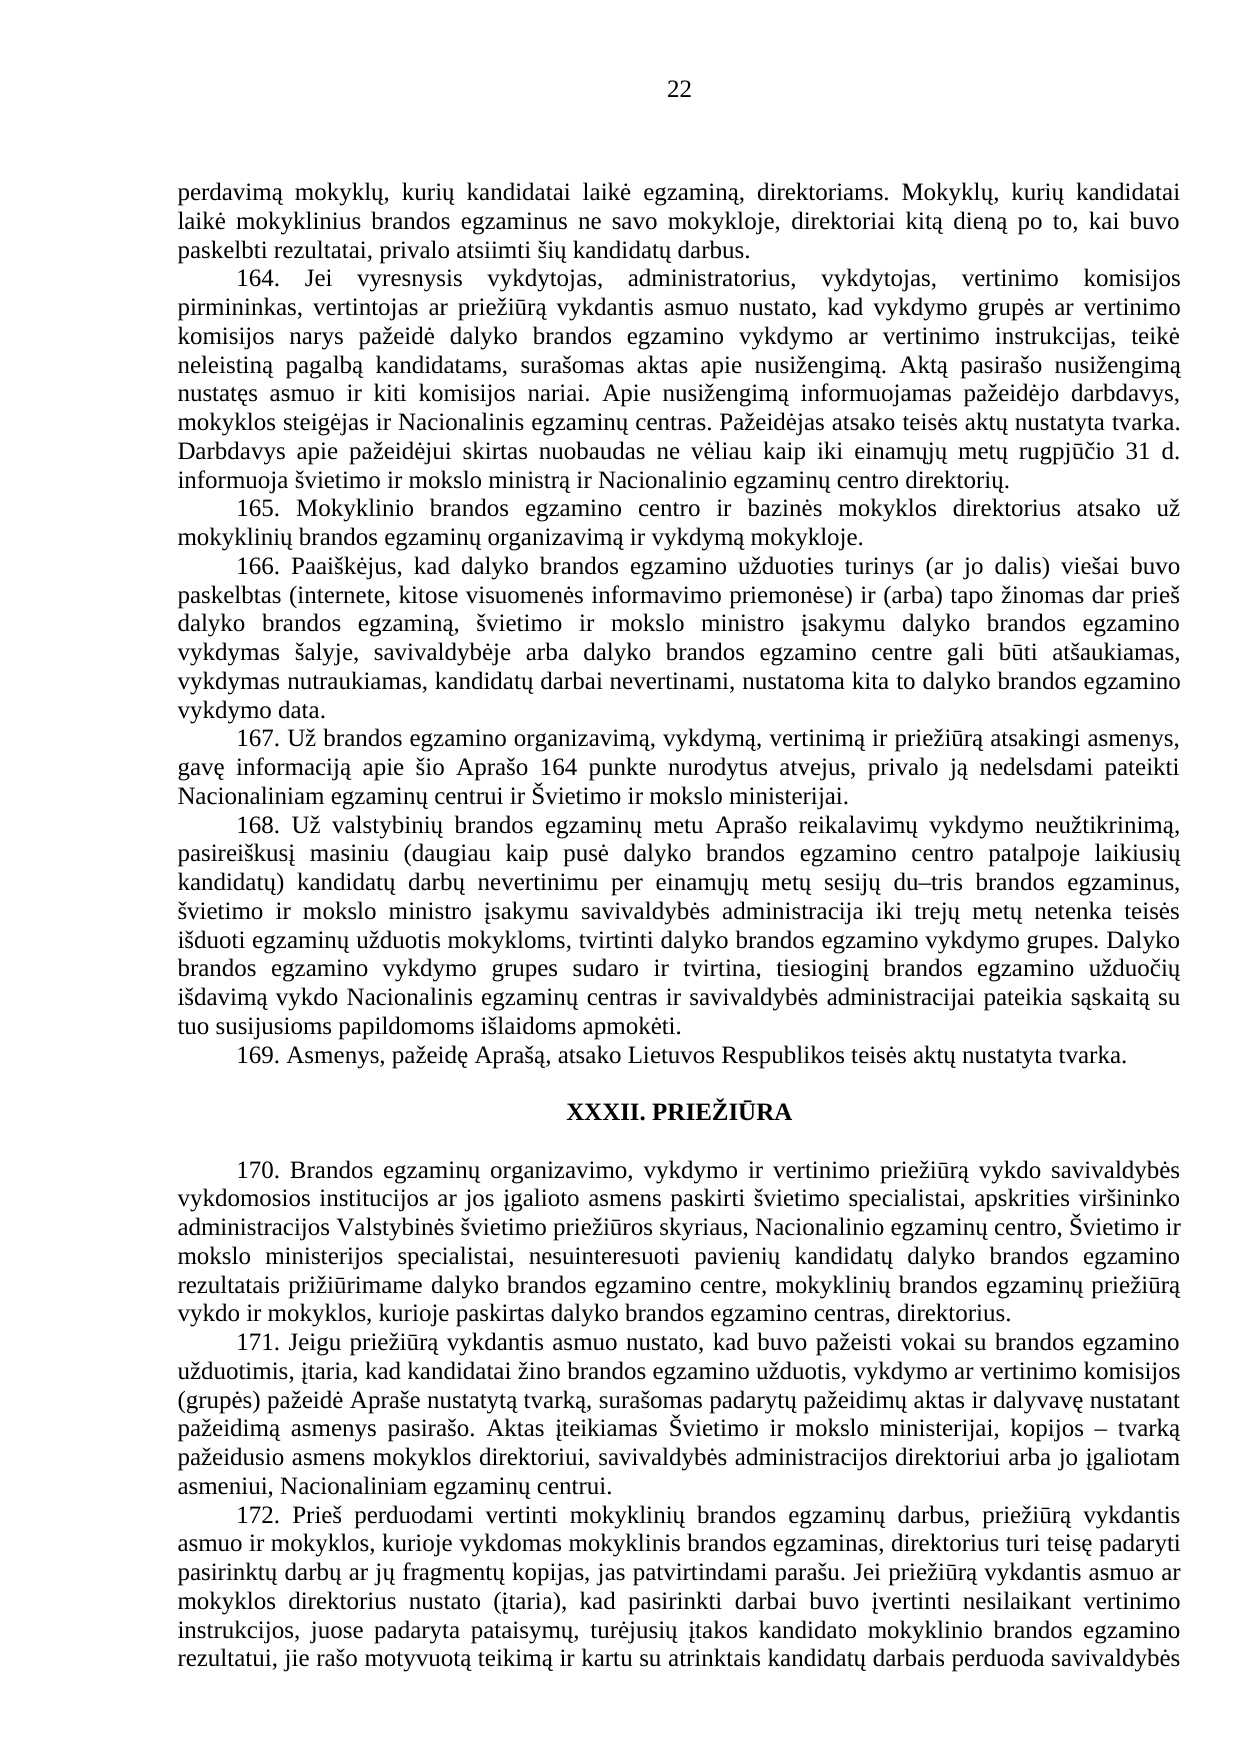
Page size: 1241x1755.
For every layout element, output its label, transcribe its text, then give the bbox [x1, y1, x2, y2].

text 170. Brandos egzaminų organizavimo, vykdymo ir vertinimo priežiūrą vykdo savivaldybės vykdomosios institucijos ar jos įgalioto asmens paskirti švietimo specialistai, apskrities viršininko administracijos Valstybinės švietimo priežiūros skyriaus, Nacionalinio egzaminų centro, Švietimo ir mokslo ministerijos specialistai, nesuinteresuoti pavienių kandidatų dalyko brandos egzamino rezultatais prižiūrimame dalyko brandos egzamino centre, mokyklinių brandos egzaminų priežiūrą vykdo ir mokyklos, kurioje paskirtas dalyko brandos egzamino centras, direktorius. [177, 1155, 1181, 1327]
text 169. Asmenys, pažeidę Aprašą, atsako Lietuvos Respublikos teisės aktų nustatyta tvarka. [177, 1040, 1181, 1068]
text 172. Prieš perduodami vertinti mokyklinių brandos egzaminų darbus, priežiūrą vykdantis asmuo ir mokyklos, kurioje vykdomas mokyklinis brandos egzaminas, direktorius turi teisę padaryti pasirinktų darbų ar jų fragmentų kopijas, jas patvirtindami parašu. Jei priežiūrą vykdantis asmuo ar mokyklos direktorius nustato (įtaria), kad pasirinkti darbai buvo įvertinti nesilaikant vertinimo instrukcijos, juose padaryta pataisymų, turėjusių įtakos kandidato mokyklinio brandos egzamino rezultatui, jie rašo motyvuotą teikimą ir kartu su atrinktais kandidatų darbais perduoda savivaldybės [177, 1500, 1181, 1672]
text 171. Jeigu priežiūrą vykdantis asmuo nustato, kad buvo pažeisti vokai su brandos egzamino užduotimis, įtaria, kad kandidatai žino brandos egzamino užduotis, vykdymo ar vertinimo komisijos (grupės) pažeidė Apraše nustatytą tvarką, surašomas padarytų pažeidimų aktas ir dalyvavę nustatant pažeidimą asmenys pasirašo. Aktas įteikiamas Švietimo ir mokslo ministerijai, kopijos – tvarką pažeidusio asmens mokyklos direktoriui, savivaldybės administracijos direktoriui arba jo įgaliotam asmeniui, Nacionaliniam egzaminų centrui. [177, 1327, 1181, 1500]
text 168. Už valstybinių brandos egzaminų metu Aprašo reikalavimų vykdymo neužtikrinimą, pasireiškusį masiniu (daugiau kaip pusė dalyko brandos egzamino centro patalpoje laikiusių kandidatų) kandidatų darbų nevertinimu per einamųjų metų sesijų du–tris brandos egzaminus, švietimo ir mokslo ministro įsakymu savivaldybės administracija iki trejų metų netenka teisės išduoti egzaminų užduotis mokykloms, tvirtinti dalyko brandos egzamino vykdymo grupes. Dalyko brandos egzamino vykdymo grupes sudaro ir tvirtina, tiesioginį brandos egzamino užduočių išdavimą vykdo Nacionalinis egzaminų centras ir savivaldybės administracijai pateikia sąskaitą su tuo susijusioms papildomoms išlaidoms apmokėti. [177, 810, 1181, 1040]
text 167. Už brandos egzamino organizavimą, vykdymą, vertinimą ir priežiūrą atsakingi asmenys, gavę informaciją apie šio Aprašo 164 punkte nurodytus atvejus, privalo ją nedelsdami pateikti Nacionaliniam egzaminų centrui ir Švietimo ir mokslo ministerijai. [177, 723, 1181, 810]
text 164. Jei vyresnysis vykdytojas, administratorius, vykdytojas, vertinimo komisijos pirmininkas, vertintojas ar priežiūrą vykdantis asmuo nustato, kad vykdymo grupės ar vertinimo komisijos narys pažeidė dalyko brandos egzamino vykdymo ar vertinimo instrukcijas, teikė neleistiną pagalbą kandidatams, surašomas aktas apie nusižengimą. Aktą pasirašo nusižengimą nustatęs asmuo ir kiti komisijos nariai. Apie nusižengimą informuojamas pažeidėjo darbdavys, mokyklos steigėjas ir Nacionalinis egzaminų centras. Pažeidėjas atsako teisės aktų nustatyta tvarka. Darbdavys apie pažeidėjui skirtas nuobaudas ne vėliau kaip iki einamųjų metų rugpjūčio 31 d. informuoja švietimo ir mokslo ministrą ir Nacionalinio egzaminų centro direktorių. [177, 263, 1181, 493]
text perdavimą mokyklų, kurių kandidatai laikė egzaminą, direktoriams. Mokyklų, kurių kandidatai laikė mokyklinius brandos egzaminus ne savo mokykloje, direktoriai kitą dieną po to, kai buvo paskelbti rezultatai, privalo atsiimti šių kandidatų darbus. [177, 177, 1181, 263]
text 165. Mokyklinio brandos egzamino centro ir bazinės mokyklos direktorius atsako už mokyklinių brandos egzaminų organizavimą ir vykdymą mokykloje. [177, 493, 1181, 551]
text 166. Paaiškėjus, kad dalyko brandos egzamino užduoties turinys (ar jo dalis) viešai buvo paskelbtas (internete, kitose visuomenės informavimo priemonėse) ir (arba) tapo žinomas dar prieš dalyko brandos egzaminą, švietimo ir mokslo ministro įsakymu dalyko brandos egzamino vykdymas šalyje, savivaldybėje arba dalyko brandos egzamino centre gali būti atšaukiamas, vykdymas nutraukiamas, kandidatų darbai nevertinami, nustatoma kita to dalyko brandos egzamino vykdymo data. [177, 551, 1181, 723]
text XXXII. PRIEŽIŪRA [177, 1097, 1181, 1126]
